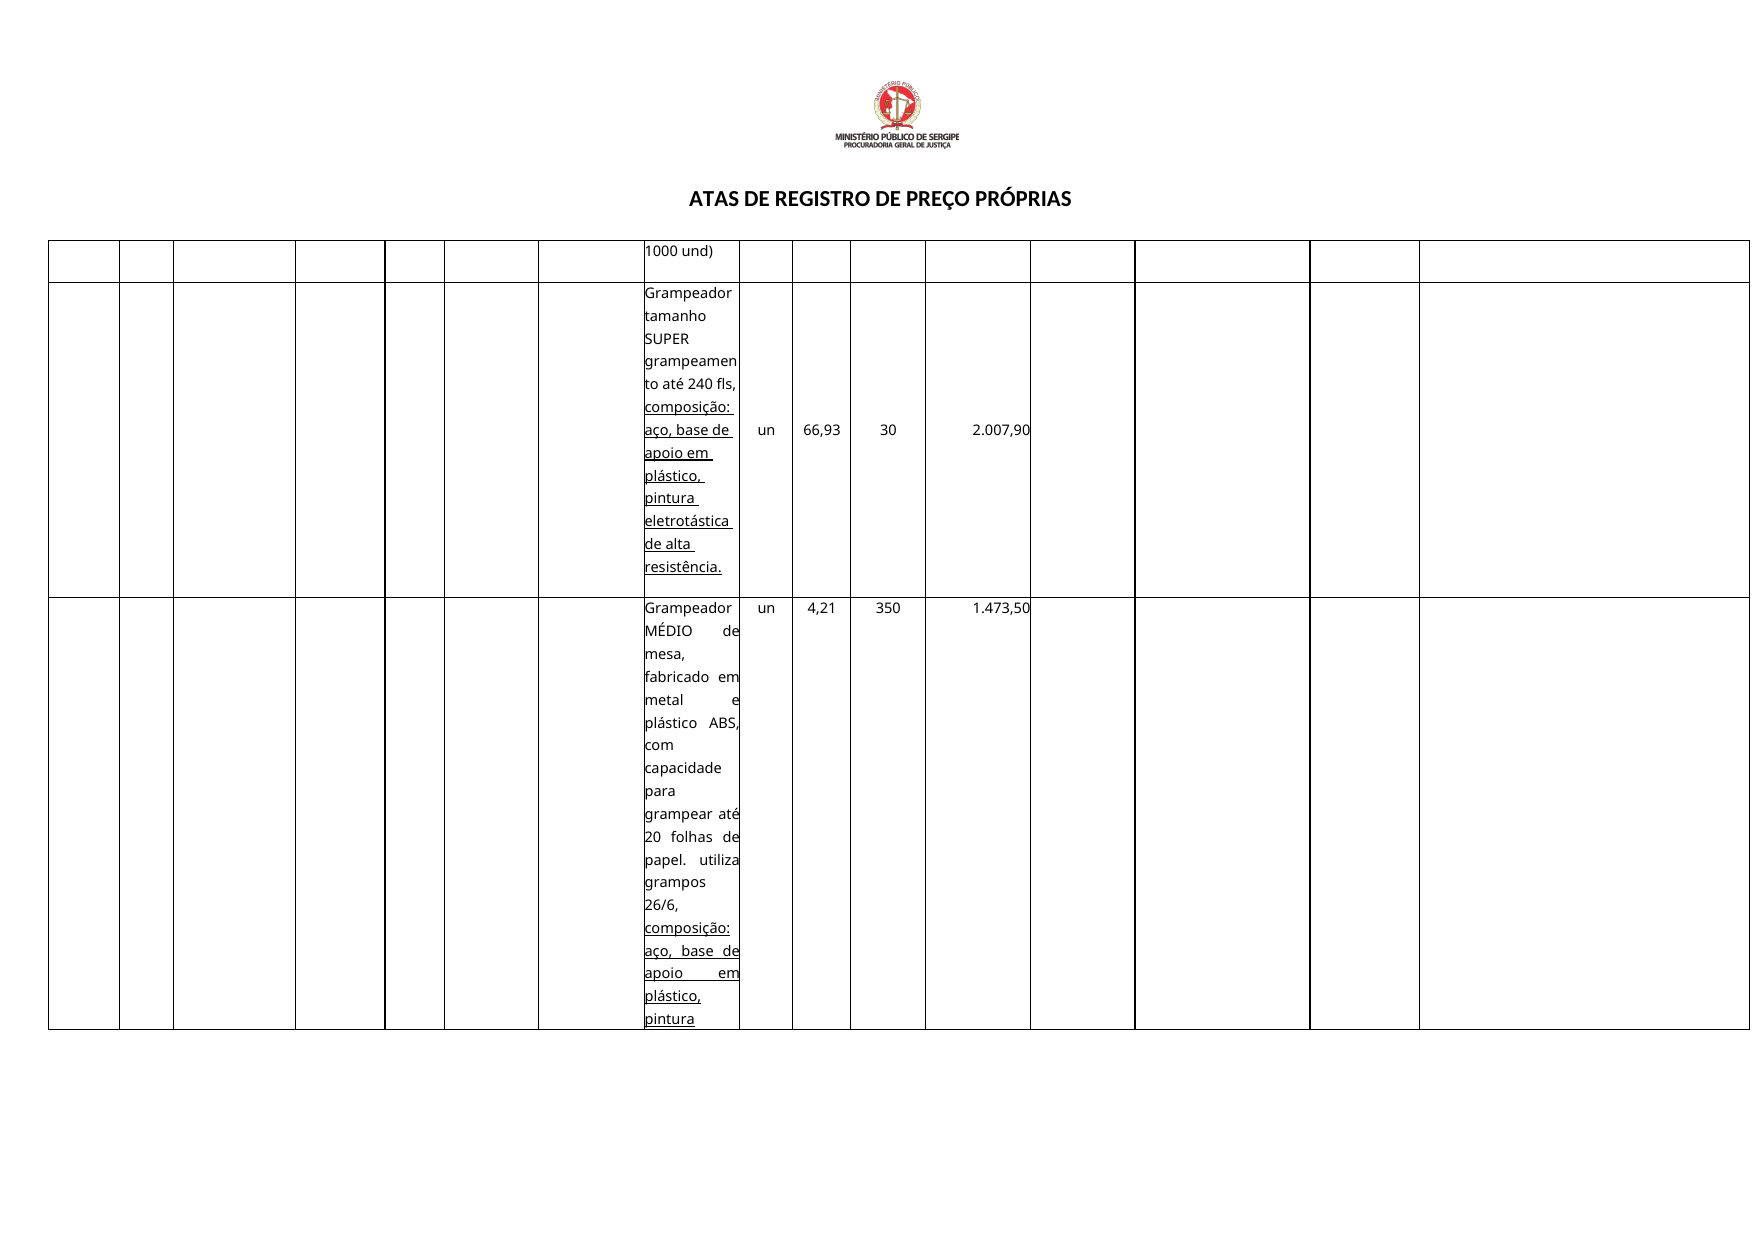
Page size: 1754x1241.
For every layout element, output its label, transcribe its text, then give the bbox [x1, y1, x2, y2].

table_cell [386, 598, 444, 1029]
table_cell un [740, 283, 792, 597]
table_cell [386, 283, 444, 597]
table_cell 350 [851, 598, 925, 1029]
table_cell [1420, 283, 1749, 597]
table_cell [296, 598, 384, 1029]
table_cell [539, 598, 644, 1029]
table_cell 66,93 [793, 283, 850, 597]
table_cell [1420, 598, 1749, 1029]
table_cell [174, 283, 295, 597]
table_cell [1031, 241, 1134, 282]
table_cell [1031, 598, 1134, 1029]
table_cell Grampeador tamanho SUPER grampeamento até 240 fls, composição: aço, base de apoio em plástico, pintura eletrotástica de alta resistência. [645, 283, 739, 597]
table_cell [1311, 598, 1419, 1029]
table_cell 30 [851, 283, 925, 597]
table_cell [120, 283, 173, 597]
table_cell [386, 241, 444, 282]
table_cell 1000 und) [645, 241, 739, 282]
table_cell [1311, 283, 1419, 597]
table_cell [1311, 241, 1419, 282]
table_cell un [740, 598, 792, 1029]
table_cell [49, 241, 119, 282]
table_cell [49, 283, 119, 597]
table_cell [539, 283, 644, 597]
table_cell plástico, pintura [645, 981, 739, 1029]
table_cell [926, 241, 1030, 282]
table_cell [120, 598, 173, 1029]
table_cell [174, 241, 295, 282]
table_cell Grampeador MÉDIO de mesa, fabricado em metal e plástico ABS, com capacidade para grampear até 20 folhas de papel. utiliza grampos 26/6, composição: aço, base de [645, 598, 739, 958]
table_cell [851, 241, 925, 282]
table_cell [539, 241, 644, 282]
table_cell [296, 283, 384, 597]
table_cell [49, 598, 119, 1029]
table_cell [1136, 241, 1309, 282]
picture [835, 81, 959, 149]
table_cell 2.007,90 [926, 283, 1030, 597]
table_cell [793, 241, 850, 282]
table_cell [1136, 598, 1309, 1029]
table_cell [445, 283, 538, 597]
table_cell [1031, 283, 1134, 597]
table_cell apoio em [645, 959, 739, 980]
table_cell [445, 598, 538, 1029]
table_cell [1136, 283, 1309, 597]
table_cell [296, 241, 384, 282]
table_cell 1.473,50 [926, 598, 1030, 1029]
table_cell 4,21 [793, 598, 850, 1029]
table_cell [740, 241, 792, 282]
table_cell [445, 241, 538, 282]
table_cell [1420, 241, 1749, 282]
table_cell [120, 241, 173, 282]
table_cell [174, 598, 295, 1029]
